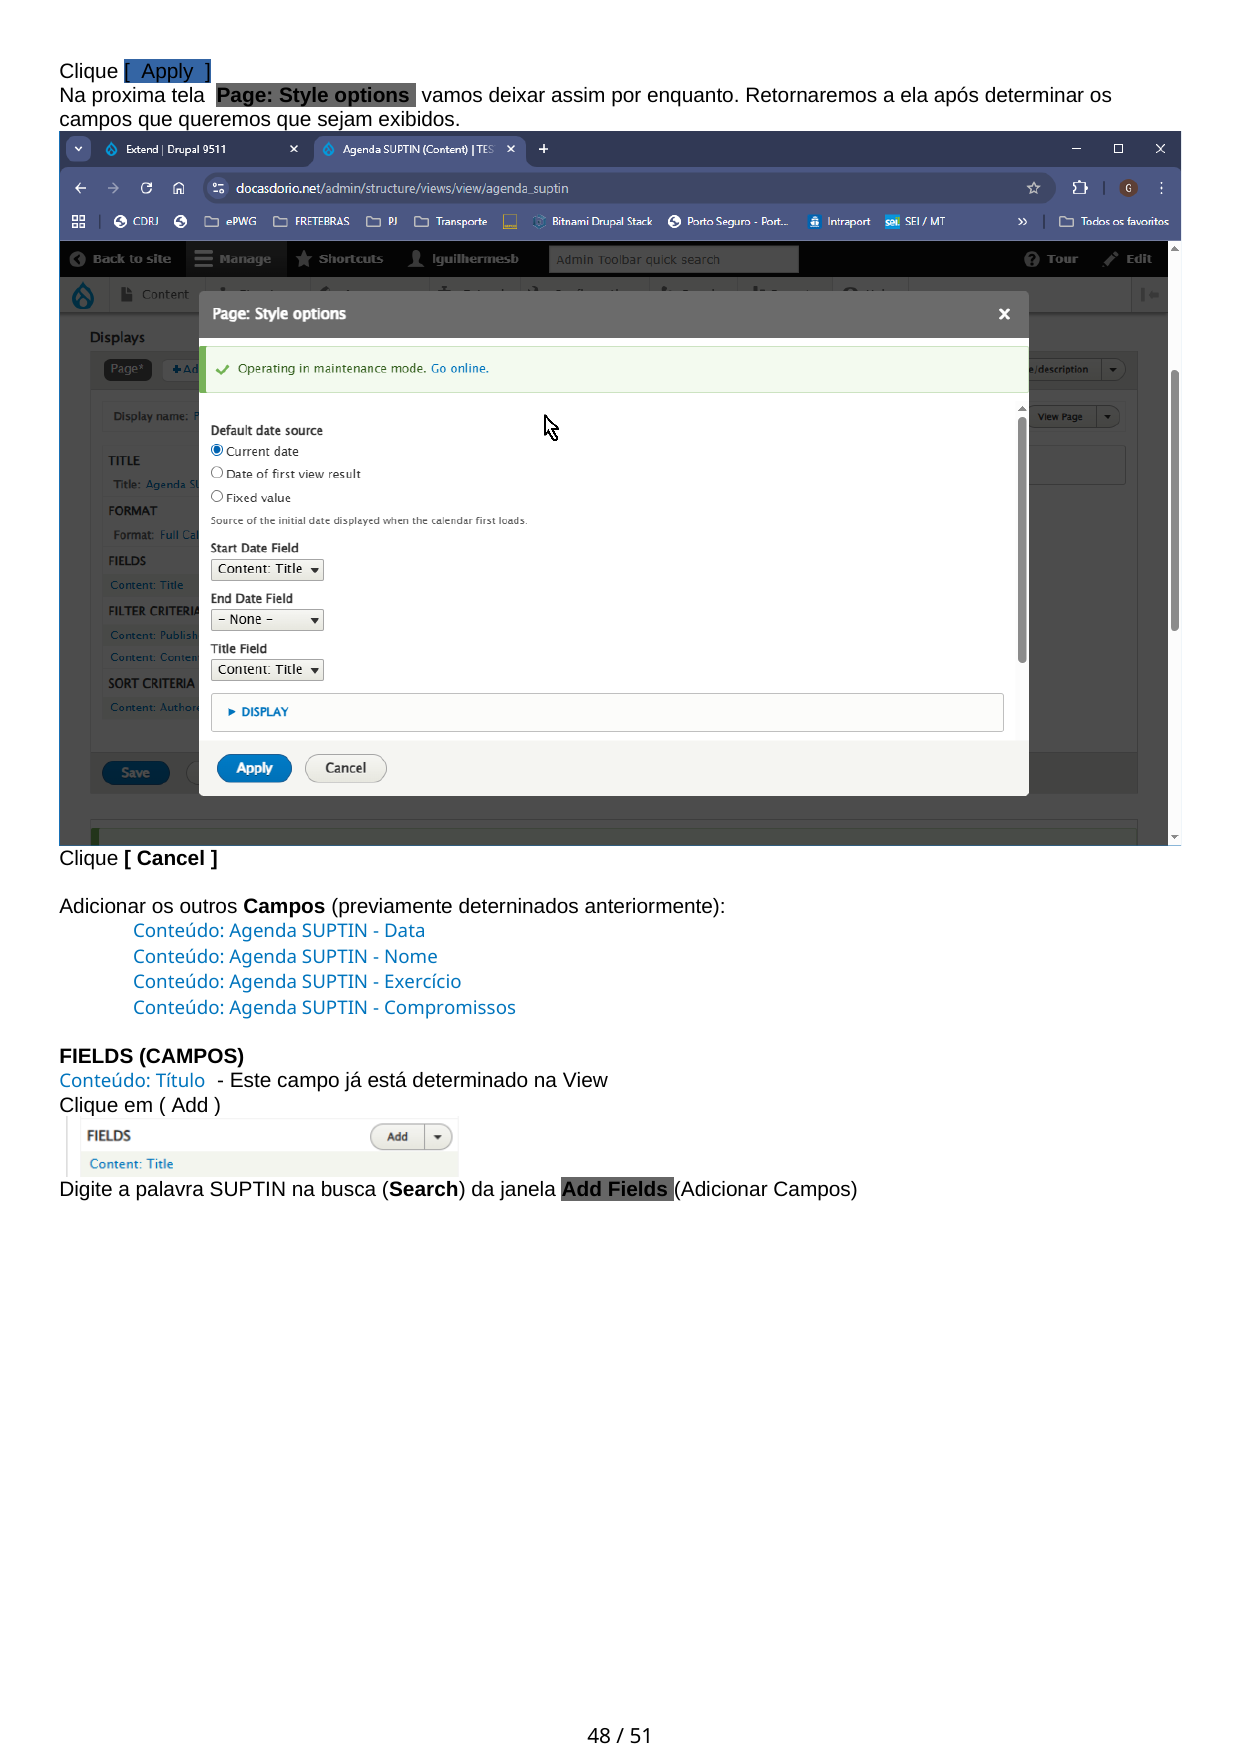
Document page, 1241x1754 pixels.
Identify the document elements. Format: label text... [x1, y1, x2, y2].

text Na proxima tela Page: Style options vamos deixar assim por enquanto. Retornaremos a ela após determinar os campos que queremos que sejam exibidos. [59, 83, 1181, 131]
text Conteúdo: Agenda SUPTIN - Data [133, 917, 1181, 943]
text FIELDS (CAMPOS) [59, 1043, 1181, 1067]
text Conteúdo: Título - Este campo já está determinado na View [59, 1067, 1181, 1093]
text Clique [ Apply ] [59, 59, 1181, 83]
text Conteúdo: Agenda SUPTIN - Exercício [133, 968, 1181, 994]
picture [59, 1116, 480, 1177]
text Clique em ( Add ) [59, 1093, 1181, 1117]
text Clique [ Cancel ] [59, 846, 1181, 869]
text Adicionar os outros Campos (previamente deterninados anteriormente): [59, 893, 1181, 917]
text Digite a palavra SUPTIN na busca (Search) da janela Add Fields (Adicionar Campos) [59, 1177, 1181, 1201]
text Conteúdo: Agenda SUPTIN - Compromissos [133, 994, 1181, 1019]
text Conteúdo: Agenda SUPTIN - Nome [133, 943, 1181, 968]
picture [59, 131, 1182, 846]
